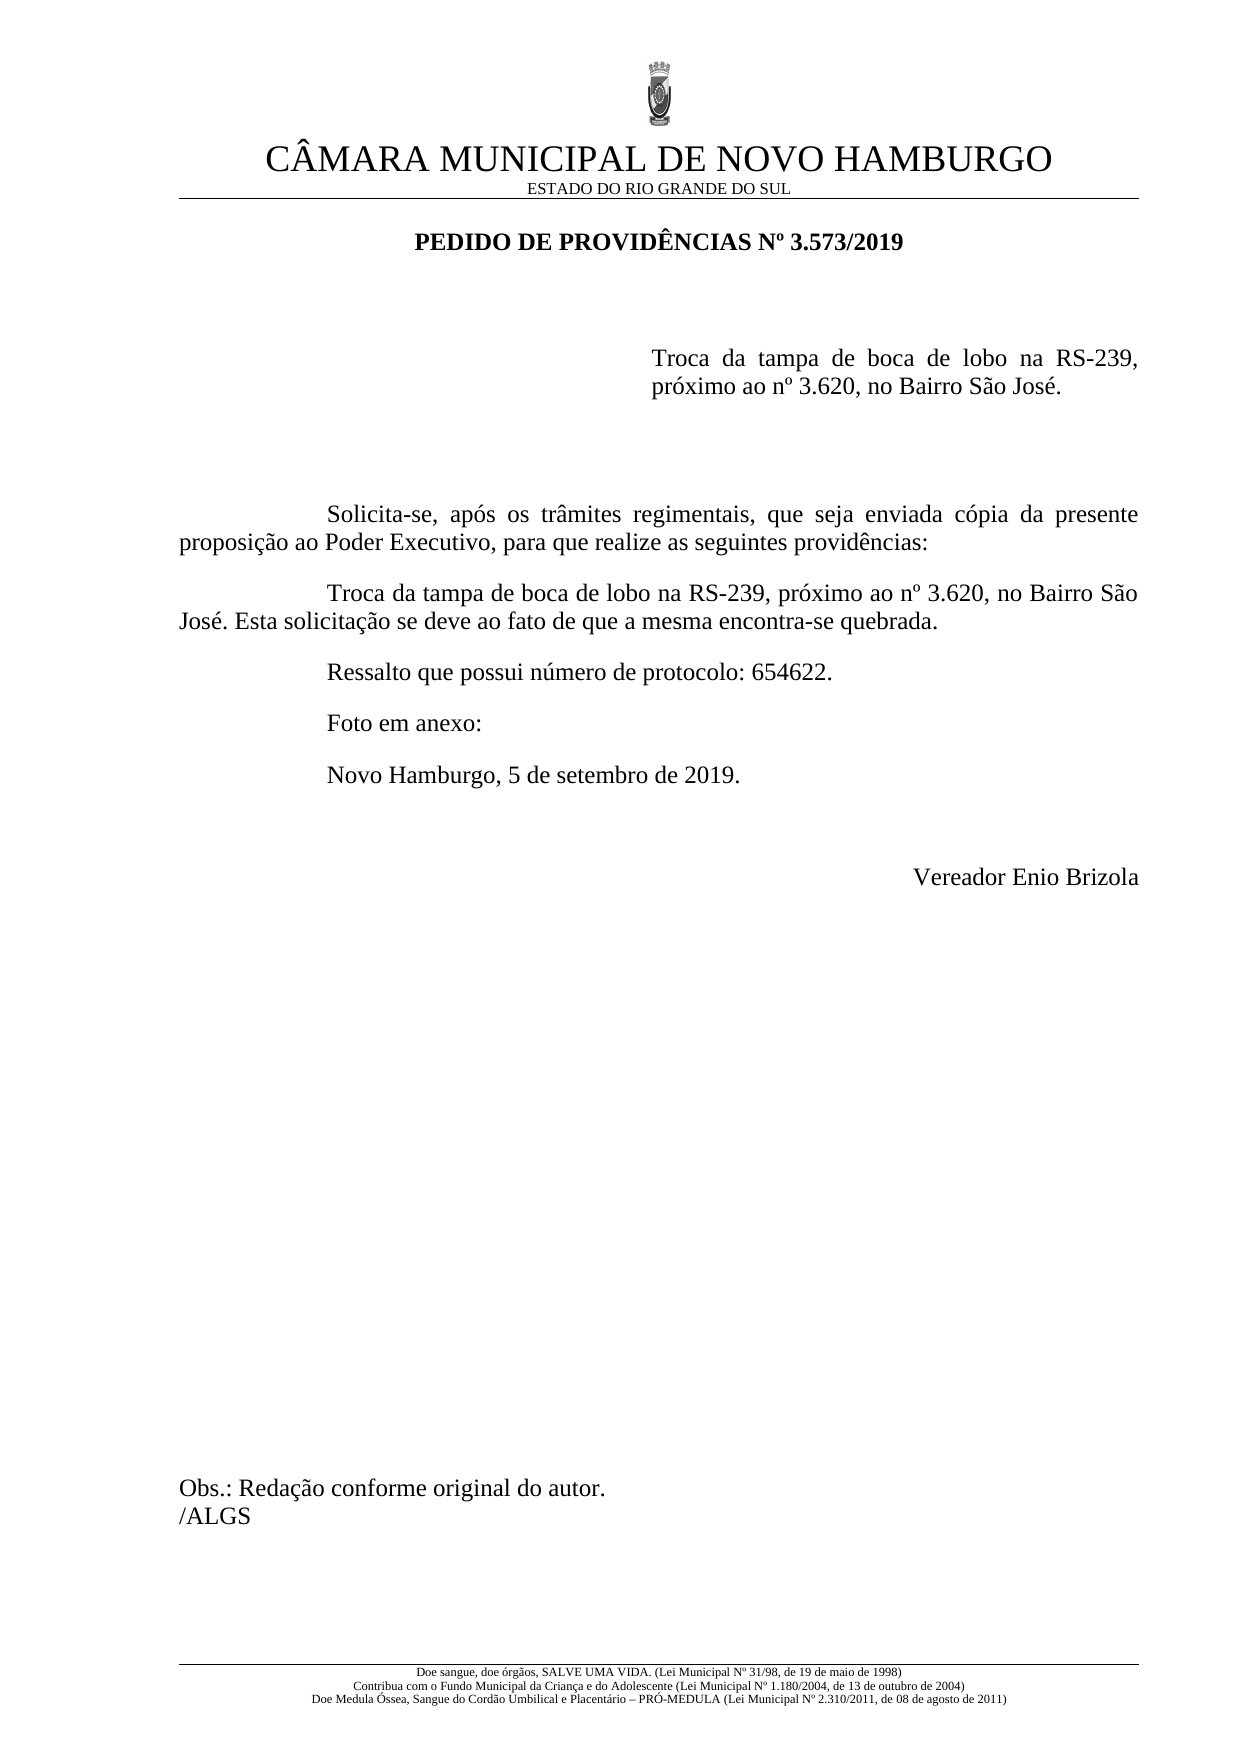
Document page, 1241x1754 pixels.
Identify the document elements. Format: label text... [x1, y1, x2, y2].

text Novo Hamburgo, 5 de setembro de 2019. [179, 761, 1139, 788]
text Foto em anexo: [179, 709, 1139, 737]
text Troca da tampa de boca de lobo na RS-239, próximo ao nº 3.620, no Bairro São José. [651, 344, 1139, 400]
text Vereador Enio Brizola [179, 863, 1139, 891]
text Troca da tampa de boca de lobo na RS-239, próximo ao nº 3.620, no Bairro São José. Esta solicitação se deve ao fato de que a mesma encontra-se quebrada. [179, 579, 1139, 635]
text /ALGS [179, 1502, 1139, 1530]
text PEDIDO DE PROVIDÊNCIAS Nº 3.573/2019 [179, 228, 1139, 256]
text Obs.: Redação conforme original do autor. [179, 1474, 1139, 1502]
text Ressalto que possui número de protocolo: 654622. [179, 658, 1139, 686]
text Solicita-se, após os trâmites regimentais, que seja enviada cópia da presente proposição ao Poder Executivo, para que realize as seguintes providências: [179, 500, 1139, 556]
